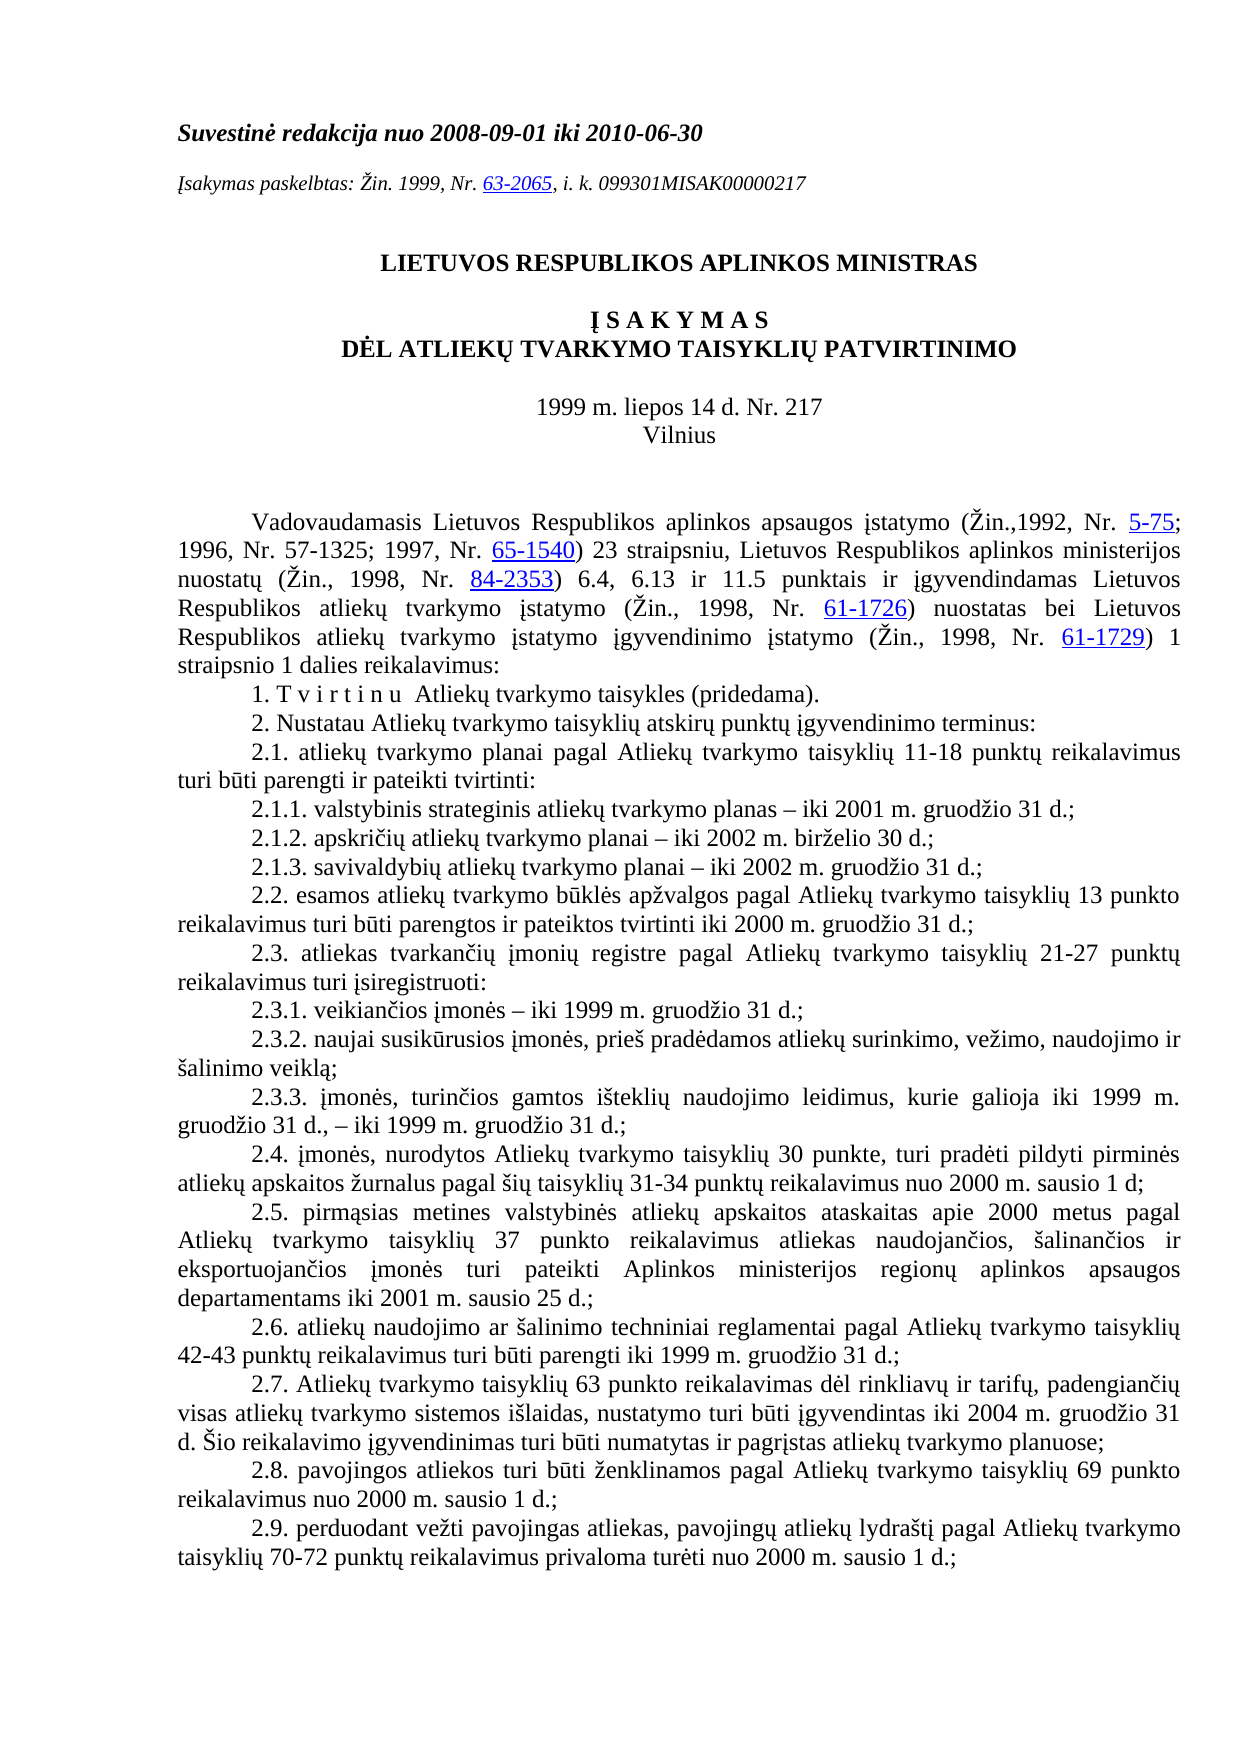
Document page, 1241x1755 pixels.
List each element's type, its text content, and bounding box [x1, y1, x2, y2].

text 2.9. perduodant vežti pavojingas atliekas, pavojingų atliekų lydraštį pagal Atliekų tvarkymo taisyklių 70-72 punktų reikalavimus privaloma turėti nuo 2000 m. sausio 1 d.; [177, 1513, 1181, 1570]
text 2.3.1. veikiančios įmonės – iki 1999 m. gruodžio 31 d.; [177, 995, 1181, 1024]
text Įsakymas paskelbtas: Žin. 1999, Nr. 63-2065, i. k. 099301MISAK00000217 [177, 171, 1181, 195]
text DĖL ATLIEKŲ TVARKYMO TAISYKLIŲ PATVIRTINIMO [177, 334, 1181, 363]
text Į S A K Y M A S [177, 305, 1181, 334]
text 2.5. pirmąsias metines valstybinės atliekų apskaitos ataskaitas apie 2000 metus pagal Atliekų tvarkymo taisyklių 37 punkto reikalavimus atliekas naudojančios, šalinančios ir eksportuojančios įmonės turi pateikti Aplinkos ministerijos regionų aplinkos apsaugos departamentams iki 2001 m. sausio 25 d.; [177, 1197, 1181, 1312]
text 2.1.2. apskričių atliekų tvarkymo planai – iki 2002 m. birželio 30 d.; [177, 823, 1181, 852]
text Suvestinė redakcija nuo 2008-09-01 iki 2010-06-30 [177, 118, 1181, 147]
text 1999 m. liepos 14 d. Nr. 217 [177, 392, 1181, 420]
text 2.1. atliekų tvarkymo planai pagal Atliekų tvarkymo taisyklių 11-18 punktų reikalavimus turi būti parengti ir pateikti tvirtinti: [177, 737, 1181, 794]
text LIETUVOS RESPUBLIKOS APLINKOS MINISTRAS [177, 248, 1181, 277]
text Vadovaudamasis Lietuvos Respublikos aplinkos apsaugos įstatymo (Žin.,1992, Nr. 5-75; 1996, Nr. 57-1325; 1997, Nr. 65-1540) 23 straipsniu, Lietuvos Respublikos aplinkos ministerijos nuostatų (Žin., 1998, Nr. 84-2353) 6.4, 6.13 ir 11.5 punktais ir įgyvendindamas Lietuvos Respublikos atliekų tvarkymo įstatymo (Žin., 1998, Nr. 61-1726) nuostatas bei Lietuvos Respublikos atliekų tvarkymo įstatymo įgyvendinimo įstatymo (Žin., 1998, Nr. 61-1729) 1 straipsnio 1 dalies reikalavimus: [177, 507, 1181, 679]
text Vilnius [177, 420, 1181, 449]
text 1. Tvirtinu Atliekų tvarkymo taisykles (pridedama). [177, 679, 1181, 708]
text 2. Nustatau Atliekų tvarkymo taisyklių atskirų punktų įgyvendinimo terminus: [177, 708, 1181, 737]
text 2.4. įmonės, nurodytos Atliekų tvarkymo taisyklių 30 punkte, turi pradėti pildyti pirminės atliekų apskaitos žurnalus pagal šių taisyklių 31-34 punktų reikalavimus nuo 2000 m. sausio 1 d; [177, 1139, 1181, 1197]
text 2.2. esamos atliekų tvarkymo būklės apžvalgos pagal Atliekų tvarkymo taisyklių 13 punkto reikalavimus turi būti parengtos ir pateiktos tvirtinti iki 2000 m. gruodžio 31 d.; [177, 880, 1181, 938]
text 2.7. Atliekų tvarkymo taisyklių 63 punkto reikalavimas dėl rinkliavų ir tarifų, padengiančių visas atliekų tvarkymo sistemos išlaidas, nustatymo turi būti įgyvendintas iki 2004 m. gruodžio 31 d. Šio reikalavimo įgyvendinimas turi būti numatytas ir pagrįstas atliekų tvarkymo planuose; [177, 1369, 1181, 1455]
text 2.3.2. naujai susikūrusios įmonės, prieš pradėdamos atliekų surinkimo, vežimo, naudojimo ir šalinimo veiklą; [177, 1024, 1181, 1082]
text 2.1.3. savivaldybių atliekų tvarkymo planai – iki 2002 m. gruodžio 31 d.; [177, 852, 1181, 880]
text 2.1.1. valstybinis strateginis atliekų tvarkymo planas – iki 2001 m. gruodžio 31 d.; [177, 794, 1181, 823]
text 2.6. atliekų naudojimo ar šalinimo techniniai reglamentai pagal Atliekų tvarkymo taisyklių 42-43 punktų reikalavimus turi būti parengti iki 1999 m. gruodžio 31 d.; [177, 1312, 1181, 1369]
text 2.8. pavojingos atliekos turi būti ženklinamos pagal Atliekų tvarkymo taisyklių 69 punkto reikalavimus nuo 2000 m. sausio 1 d.; [177, 1455, 1181, 1513]
text 2.3. atliekas tvarkančių įmonių registre pagal Atliekų tvarkymo taisyklių 21-27 punktų reikalavimus turi įsiregistruoti: [177, 938, 1181, 995]
text 2.3.3. įmonės, turinčios gamtos išteklių naudojimo leidimus, kurie galioja iki 1999 m. gruodžio 31 d., – iki 1999 m. gruodžio 31 d.; [177, 1082, 1181, 1139]
